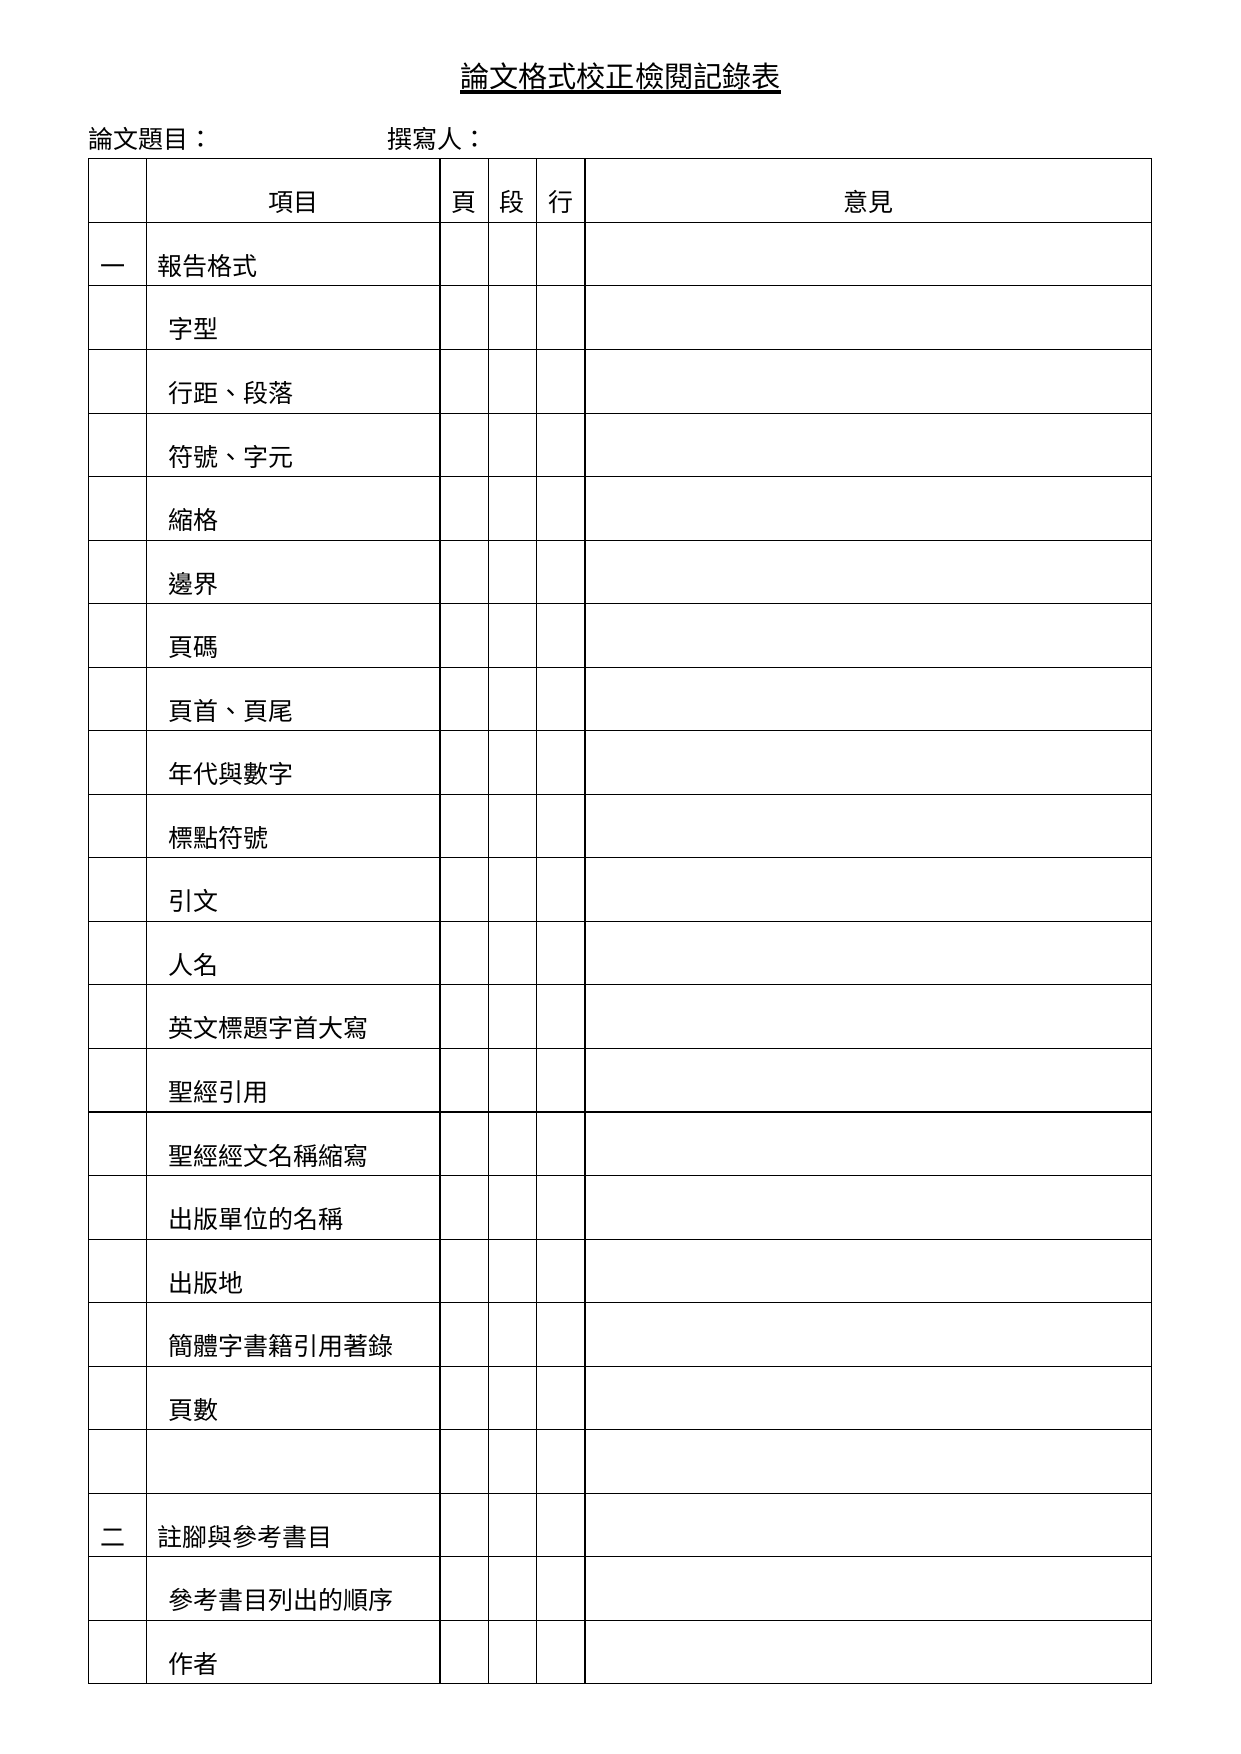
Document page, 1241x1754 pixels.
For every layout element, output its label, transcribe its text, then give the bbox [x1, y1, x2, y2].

table_cell [89, 1430, 146, 1493]
table_cell [586, 1557, 1151, 1620]
table_cell [441, 286, 488, 349]
table_cell [489, 731, 536, 794]
table_cell [441, 1557, 488, 1620]
table_cell [537, 1367, 584, 1429]
table_cell [89, 795, 146, 857]
table_cell [441, 985, 488, 1048]
table_cell [441, 668, 488, 730]
table_cell [537, 731, 584, 794]
table_cell [489, 1367, 536, 1429]
table_cell [537, 1621, 584, 1683]
table_cell [441, 223, 488, 285]
table_cell [441, 541, 488, 603]
table_cell 報告格式 [147, 223, 439, 285]
table_header 行 [537, 159, 584, 222]
table_cell [441, 1303, 488, 1366]
table_cell 標點符號 [147, 795, 439, 857]
table_cell 年代與數字 [147, 731, 439, 794]
table_cell [441, 1113, 488, 1175]
table_cell [89, 1176, 146, 1238]
table_cell [441, 1494, 488, 1556]
table_cell 二 [89, 1494, 146, 1556]
table_cell [89, 350, 146, 412]
table_cell [441, 604, 488, 667]
table_cell [441, 922, 488, 984]
table_cell [537, 1303, 584, 1366]
table_cell [586, 1303, 1151, 1366]
table_cell 聖經經文名稱縮寫 [147, 1113, 439, 1175]
table_cell [89, 1621, 146, 1683]
table_cell [537, 223, 584, 285]
table_cell [537, 1113, 584, 1175]
table_cell 人名 [147, 922, 439, 984]
table_cell [441, 731, 488, 794]
table_cell [441, 795, 488, 857]
table_cell [489, 1494, 536, 1556]
table_cell [489, 350, 536, 412]
table_cell [489, 1557, 536, 1620]
table_cell [89, 604, 146, 667]
table_cell [537, 858, 584, 921]
table_cell 符號、字元 [147, 414, 439, 476]
table_cell 引文 [147, 858, 439, 921]
table_cell [537, 795, 584, 857]
table_cell [586, 668, 1151, 730]
table_cell [89, 1303, 146, 1366]
table_cell [89, 922, 146, 984]
table_cell [89, 1113, 146, 1175]
table_cell [489, 1049, 536, 1111]
table_cell 縮格 [147, 477, 439, 539]
table_cell 出版單位的名稱 [147, 1176, 439, 1238]
table_cell 出版地 [147, 1240, 439, 1302]
table_cell [489, 1430, 536, 1493]
table_cell [537, 1494, 584, 1556]
table_cell 頁碼 [147, 604, 439, 667]
table_cell [537, 350, 584, 412]
table_cell [147, 1430, 439, 1493]
table_cell [89, 541, 146, 603]
table_cell [537, 668, 584, 730]
text 論文題目： 撰寫人： [89, 96, 1152, 158]
table_cell [89, 731, 146, 794]
table_cell [586, 350, 1151, 412]
table_cell 作者 [147, 1621, 439, 1683]
table_cell [537, 541, 584, 603]
table_cell [89, 414, 146, 476]
table_cell 簡體字書籍引用著錄 [147, 1303, 439, 1366]
table_cell [489, 1113, 536, 1175]
table_cell [537, 1049, 584, 1111]
table_header 意見 [586, 159, 1151, 222]
table_cell [537, 477, 584, 539]
table_cell [89, 985, 146, 1048]
table_cell [586, 795, 1151, 857]
table_cell [489, 1176, 536, 1238]
table_cell [586, 1367, 1151, 1429]
table_cell [489, 922, 536, 984]
table_cell [89, 1557, 146, 1620]
table_cell 行距、段落 [147, 350, 439, 412]
table_cell [586, 541, 1151, 603]
table_cell [441, 414, 488, 476]
table_cell [586, 286, 1151, 349]
table_cell 英文標題字首大寫 [147, 985, 439, 1048]
table_cell 邊界 [147, 541, 439, 603]
table_cell 註腳與參考書目 [147, 1494, 439, 1556]
table_cell [489, 985, 536, 1048]
table_cell [586, 1240, 1151, 1302]
table_cell [586, 604, 1151, 667]
table_cell [537, 414, 584, 476]
table_cell [586, 922, 1151, 984]
table_cell [89, 477, 146, 539]
table_cell [489, 1621, 536, 1683]
table_cell [586, 1430, 1151, 1493]
table_cell [489, 1303, 536, 1366]
table_cell [489, 795, 536, 857]
table_cell [489, 223, 536, 285]
table_cell [89, 1240, 146, 1302]
table_cell [441, 1621, 488, 1683]
table_cell [489, 286, 536, 349]
table_cell 字型 [147, 286, 439, 349]
table_header 段 [489, 159, 536, 222]
table_cell [537, 604, 584, 667]
table_cell [537, 985, 584, 1048]
table_cell [537, 286, 584, 349]
table_cell [586, 858, 1151, 921]
table_cell [441, 1367, 488, 1429]
table_cell [489, 668, 536, 730]
table_cell [586, 985, 1151, 1048]
table_cell [489, 477, 536, 539]
table_cell [489, 858, 536, 921]
table_cell [441, 858, 488, 921]
table_cell [89, 668, 146, 730]
table_cell [586, 223, 1151, 285]
table_cell 參考書目列出的順序 [147, 1557, 439, 1620]
table_cell 一 [89, 223, 146, 285]
table_cell [441, 350, 488, 412]
table_cell [89, 1367, 146, 1429]
table_cell [586, 1176, 1151, 1238]
table_cell [489, 541, 536, 603]
table_header [89, 159, 146, 222]
table_cell [537, 1430, 584, 1493]
table_cell 頁首、頁尾 [147, 668, 439, 730]
table_cell [89, 858, 146, 921]
table_header 項目 [147, 159, 439, 222]
table_cell [586, 1621, 1151, 1683]
table_cell [537, 922, 584, 984]
table_cell [441, 1240, 488, 1302]
table_cell [489, 604, 536, 667]
table_cell [537, 1240, 584, 1302]
table_cell [89, 1049, 146, 1111]
table_cell [586, 1494, 1151, 1556]
table_cell [586, 477, 1151, 539]
table_cell [441, 1176, 488, 1238]
table_cell 聖經引用 [147, 1049, 439, 1111]
table_cell [441, 477, 488, 539]
table_cell 頁數 [147, 1367, 439, 1429]
table_cell [586, 731, 1151, 794]
table_header 頁 [441, 159, 488, 222]
table_cell [489, 414, 536, 476]
table_cell [489, 1240, 536, 1302]
table_cell [586, 1049, 1151, 1111]
table_cell [586, 414, 1151, 476]
text 論文格式校正檢閱記錄表 [89, 33, 1152, 96]
table_cell [537, 1176, 584, 1238]
table_cell [89, 286, 146, 349]
table_cell [537, 1557, 584, 1620]
table_cell [441, 1049, 488, 1111]
table_cell [586, 1113, 1151, 1175]
table_cell [441, 1430, 488, 1493]
